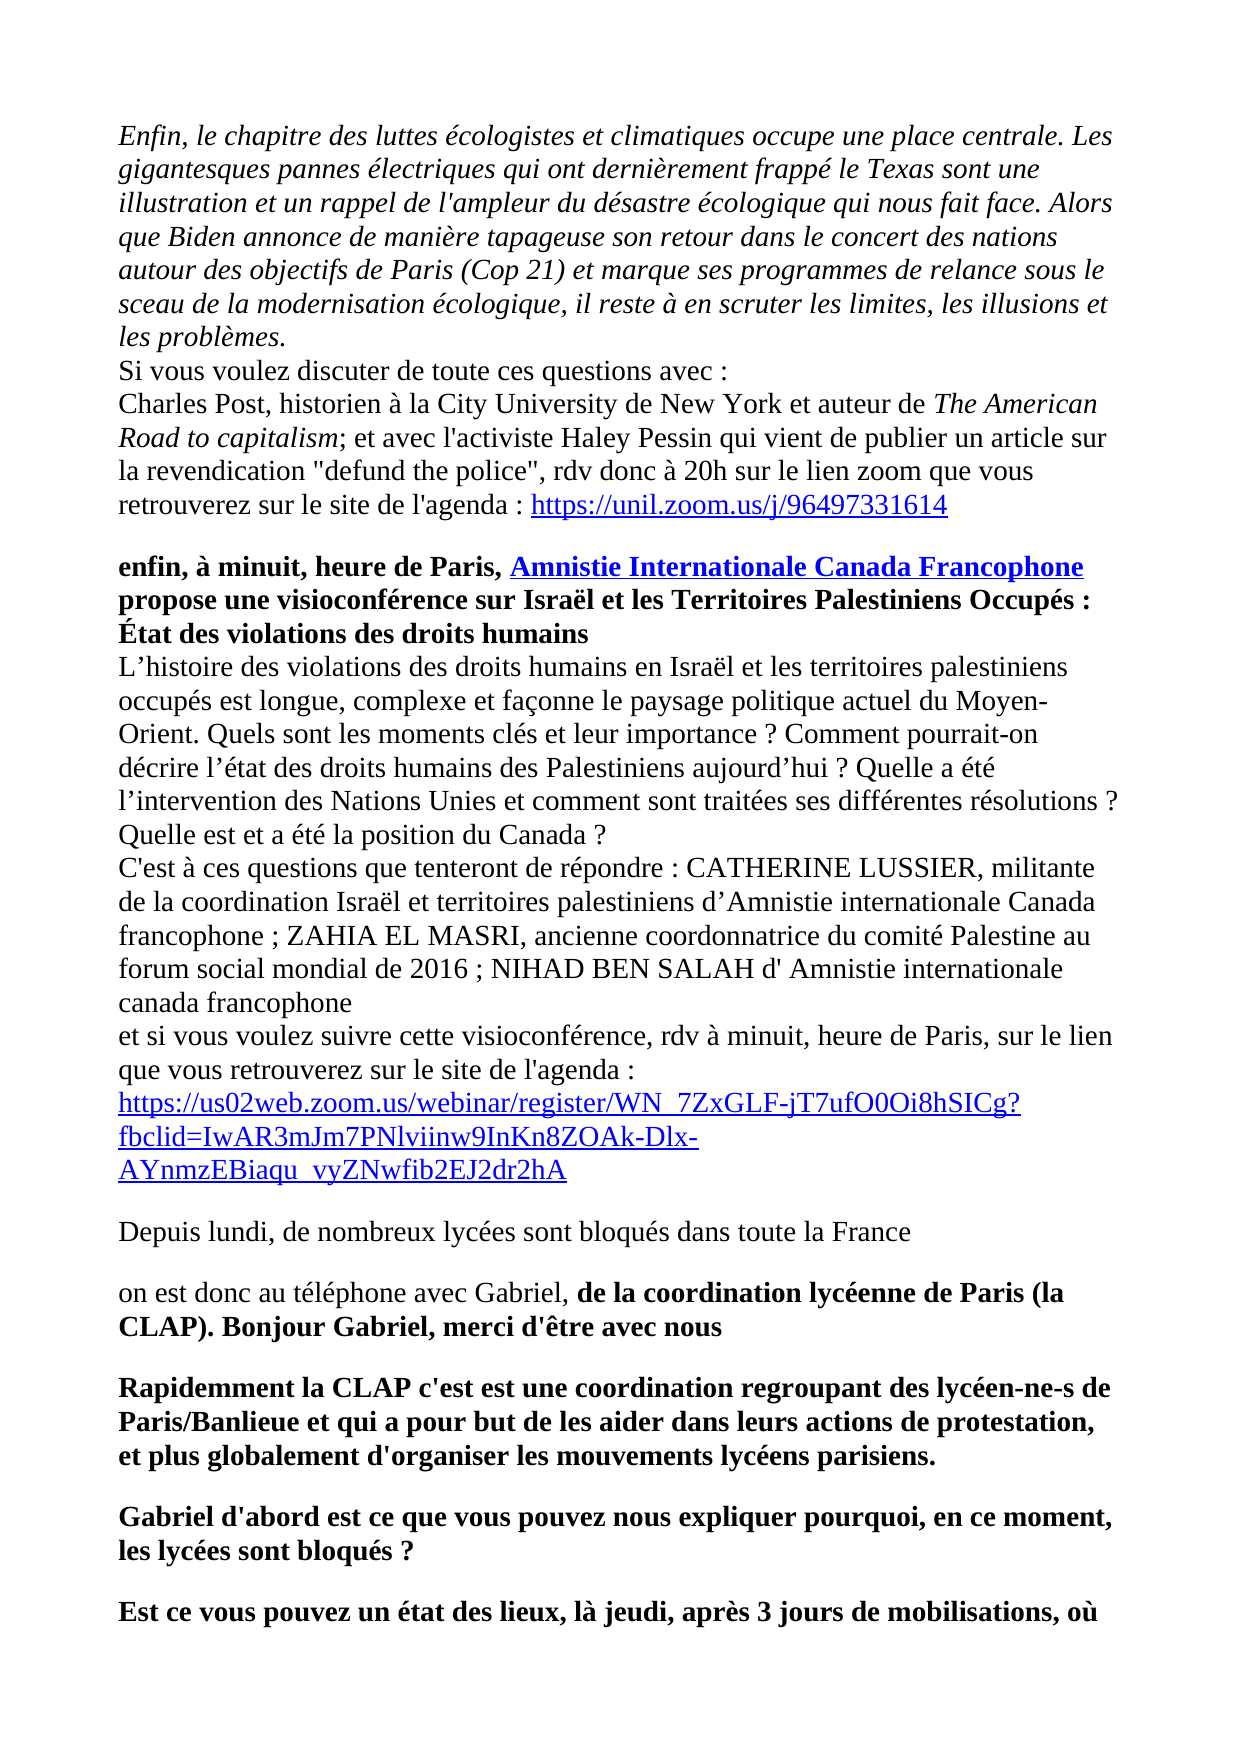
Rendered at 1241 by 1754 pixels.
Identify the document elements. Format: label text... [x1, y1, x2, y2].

text C'est à ces questions que tenteront de répondre : CATHERINE LUSSIER, militante de la coordination Israël et territoires palestiniens d’Amnistie internationale Canada francophone ; ZAHIA EL MASRI, ancienne coordonnatrice du comité Palestine au forum social mondial de 2016 ; NIHAD BEN SALAH d' Amnistie internationale canada francophone [118, 851, 1122, 1018]
text Si vous voulez discuter de toute ces questions avec : [118, 353, 1122, 386]
text Est ce vous pouvez un état des lieux, là jeudi, après 3 jours de mobilisations, où [118, 1594, 1122, 1628]
text on est donc au téléphone avec Gabriel, de la coordination lycéenne de Paris (la CLAP). Bonjour Gabriel, merci d'être avec nous [118, 1276, 1122, 1343]
text Depuis lundi, de nombreux lycées sont bloqués dans toute la France [118, 1214, 1122, 1247]
text Gabriel d'abord est ce que vous pouvez nous expliquer pourquoi, en ce moment, les lycées sont bloqués ? [118, 1499, 1122, 1566]
text Rapidemment la CLAP c'est est une coordination regroupant des lycéen-ne-s de Paris/Banlieue et qui a pour but de les aider dans leurs actions de protestation, et plus globalement d'organiser les mouvements lycéens parisiens. [118, 1371, 1122, 1471]
text Charles Post, historien à la City University de New York et auteur de The American Road to capitalism; et avec l'activiste Haley Pessin qui vient de publier un article sur la revendication "defund the police", rdv donc à 20h sur le lien zoom que vous retrouverez sur le site de l'agenda : https://unil.zoom.us/j/96497331614 [118, 386, 1122, 521]
text L’histoire des violations des droits humains en Israël et les territoires palestiniens occupés est longue, complexe et façonne le paysage politique actuel du Moyen-Orient. Quels sont les moments clés et leur importance ? Comment pourrait-on décrire l’état des droits humains des Palestiniens aujourd’hui ? Quelle a été l’intervention des Nations Unies et comment sont traitées ses différentes résolutions ? Quelle est et a été la position du Canada ? [118, 649, 1122, 851]
text et si vous voulez suivre cette visioconférence, rdv à minuit, heure de Paris, sur le lien que vous retrouverez sur le site de l'agenda : https://us02web.zoom.us/webinar/register/WN_7ZxGLF-jT7ufO0Oi8hSICg?fbclid=IwAR3mJm7PNlviinw9InKn8ZOAk-Dlx-AYnmzEBiaqu_vyZNwfib2EJ2dr2hA [118, 1018, 1122, 1186]
text enfin, à minuit, heure de Paris, Amnistie Internationale Canada Francophone propose une visioconférence sur Israël et les Territoires Palestiniens Occupés : État des violations des droits humains [118, 549, 1122, 649]
text Enfin, le chapitre des luttes écologistes et climatiques occupe une place centrale. Les gigantesques pannes électriques qui ont dernièrement frappé le Texas sont une illustration et un rappel de l'ampleur du désastre écologique qui nous fait face. Alors que Biden annonce de manière tapageuse son retour dans le concert des nations autour des objectifs de Paris (Cop 21) et marque ses programmes de relance sous le sceau de la modernisation écologique, il reste à en scruter les limites, les illusions et les problèmes. [118, 118, 1122, 353]
